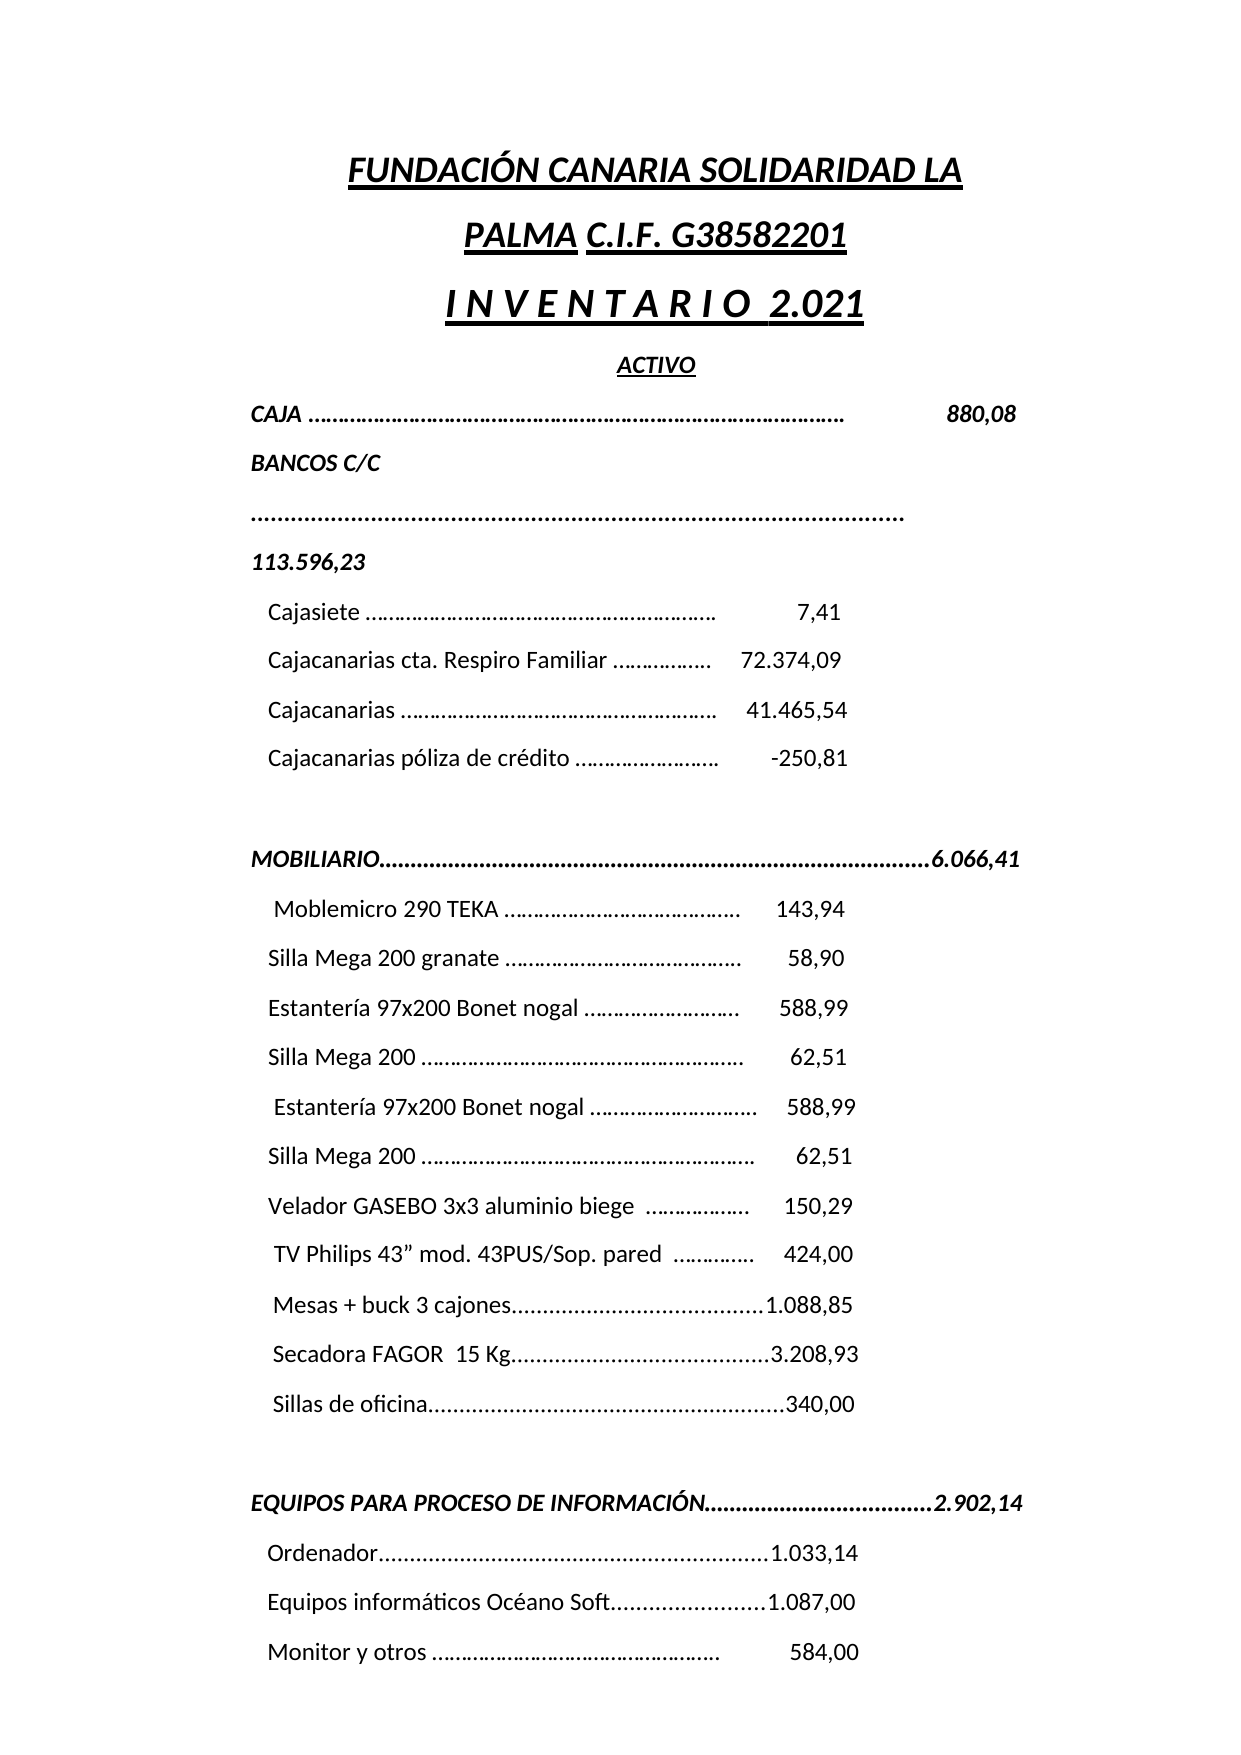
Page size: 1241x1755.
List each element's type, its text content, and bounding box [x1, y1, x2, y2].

table_header Cajasiete ……………………………………………………. [263, 600, 730, 637]
table_cell Estantería 97x200 Bonet nogal ……………………….. [263, 1084, 767, 1133]
table_cell 588,99 [767, 985, 861, 1034]
text CAJA ………………………………………………………………………………. 880,08 BANCOS C/C 113.596,23 [251, 398, 1021, 576]
text I N V E N T A R I O 2.021 [287, 277, 1026, 328]
table_cell 58,90 [767, 935, 861, 984]
text ACTIVO [288, 349, 1027, 379]
table_cell 62,51 [767, 1133, 861, 1183]
subtitle EQUIPOS PARA PROCESO DE INFORMACIÓN 2.902,14 [251, 1487, 1209, 1518]
text Secadora FAGOR 15 Kg 3.208,93 [273, 1338, 1209, 1369]
table_cell 588,99 [767, 1084, 861, 1133]
text Equipos informáticos Océano Soft 1.087,00 [267, 1587, 1209, 1617]
text Mesas + buck 3 cajones 1.088,85 [273, 1289, 1209, 1319]
table_cell Velador GASEBO 3x3 aluminio biege ……………… [263, 1183, 767, 1232]
table_cell Cajacanarias póliza de crédito ……………………. [263, 737, 730, 774]
table_cell TV Philips 43” mod. 43PUS/Sop. pared ………….. [263, 1233, 767, 1269]
table_cell 72.374,09 [730, 637, 853, 687]
table_header Moblemicro 290 TEKA ………………………………….. [263, 898, 767, 935]
table_cell Silla Mega 200 …………………………………………………. [263, 1133, 767, 1183]
table_header 143,94 [767, 898, 861, 935]
subtitle MOBILIARIO 6.066,41 [251, 843, 1209, 873]
table_cell Cajacanarias cta. Respiro Familiar …………….. [263, 637, 730, 687]
table_cell 424,00 [767, 1233, 861, 1269]
text Monitor y otros ………………………………………….. 584,00 [267, 1636, 1209, 1667]
text Sillas de oficina 340,00 [273, 1388, 1209, 1418]
table_cell 41.465,54 [730, 687, 853, 737]
table_cell Silla Mega 200 granate ………………………………….. [263, 935, 767, 984]
table_header 7,41 [730, 600, 853, 637]
table_cell 150,29 [767, 1183, 861, 1232]
text FUNDACIÓN CANARIA SOLIDARIDAD LA PALMA C.I.F. G38582201 [288, 146, 1026, 257]
table_cell -250,81 [730, 737, 853, 774]
table_cell 62,51 [767, 1034, 861, 1083]
table_cell Estantería 97x200 Bonet nogal ……………………… [263, 985, 767, 1034]
table_cell Silla Mega 200 ……………………………………………….. [263, 1034, 767, 1083]
text Ordenador 1.033,14 [267, 1537, 1209, 1568]
table_cell Cajacanarias ………………………………………………. [263, 687, 730, 737]
